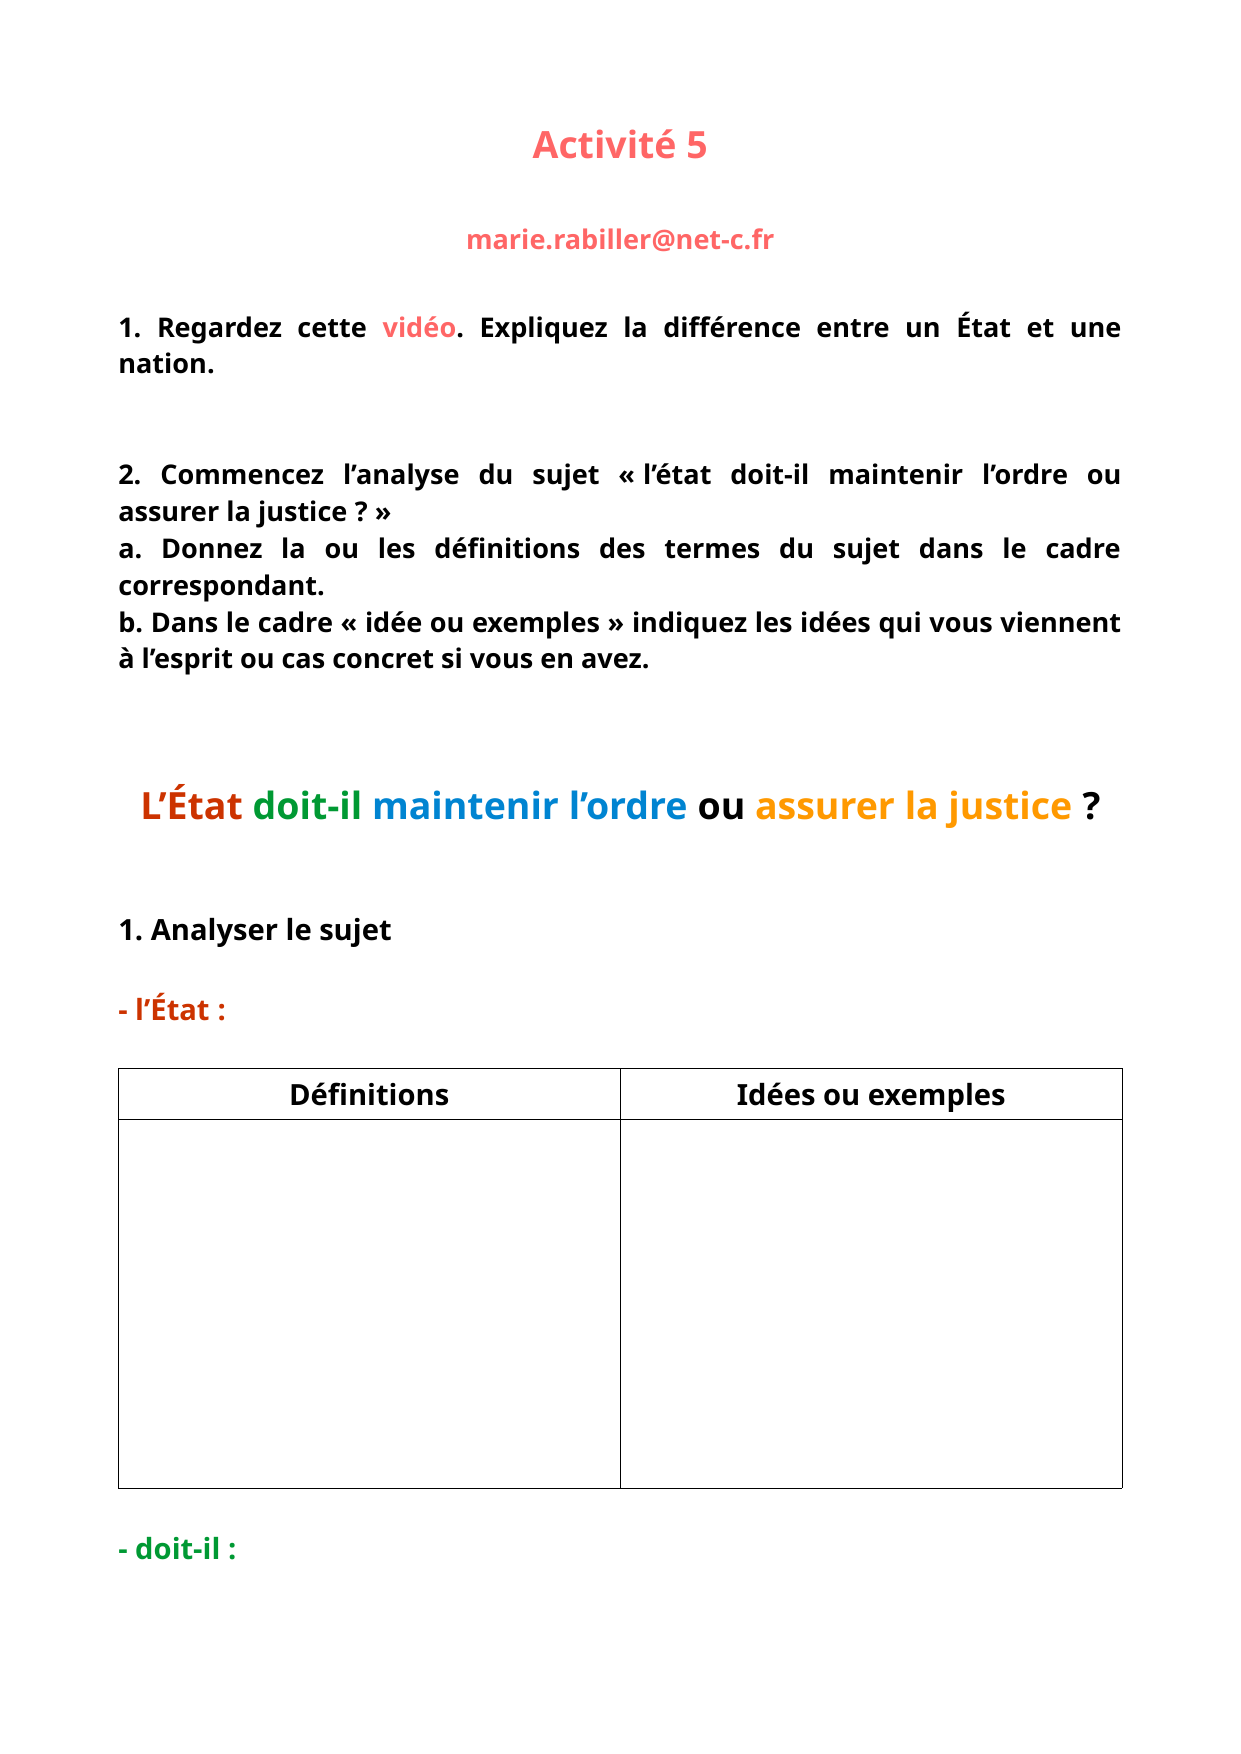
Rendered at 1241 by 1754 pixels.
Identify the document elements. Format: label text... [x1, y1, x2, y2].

table_header Définitions [119, 1069, 620, 1119]
text b. Dans le cadre « idée ou exemples » indiquez les idées qui vous viennent à l’esprit ou cas concret si vous en avez. [118, 603, 1122, 677]
text 1. Regardez cette vidéo. Expliquez la différence entre un État et une nation. [118, 308, 1122, 382]
table_header Idées ou exemples [621, 1069, 1122, 1119]
text Activité 5 [118, 118, 1122, 169]
text - doit-il : [118, 1528, 1122, 1568]
text - l’État : [118, 989, 1122, 1028]
table_cell [621, 1120, 1122, 1488]
table_cell [119, 1120, 620, 1488]
text a. Donnez la ou les définitions des termes du sujet dans le cadre correspondant. [118, 529, 1122, 603]
text 1. Analyser le sujet [118, 909, 1122, 949]
text L’État doit-il maintenir l’ordre ou assurer la justice ? [118, 779, 1122, 830]
text 2. Commencez l’analyse du sujet « l’état doit-il maintenir l’ordre ou assurer la justice ? » [118, 456, 1122, 529]
text marie.rabiller@net-c.fr [118, 220, 1122, 257]
